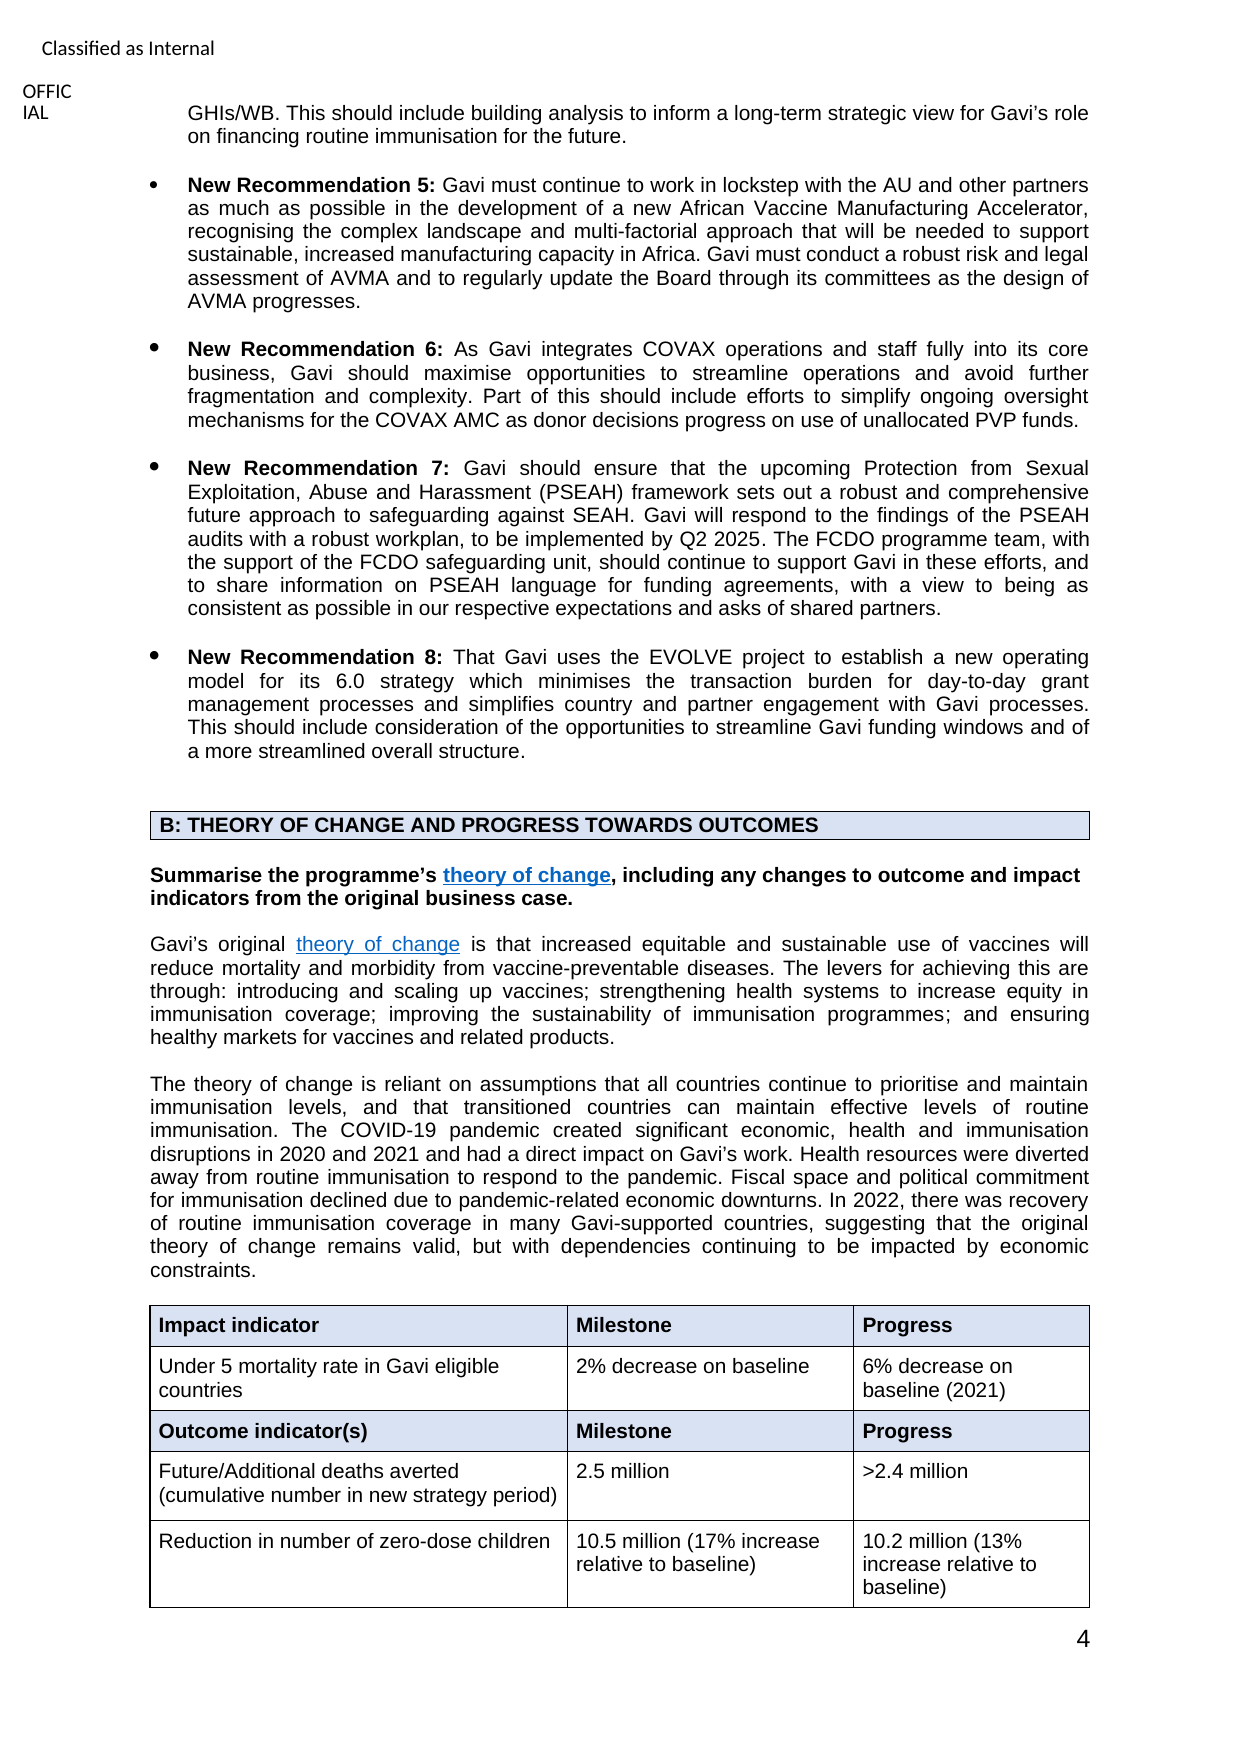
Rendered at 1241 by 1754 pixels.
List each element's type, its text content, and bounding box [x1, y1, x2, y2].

table_cell 6% decrease on baseline (2021) [854, 1347, 1089, 1410]
table_cell Under 5 mortality rate in Gavi eligible countries [151, 1347, 567, 1410]
table_cell Future/Additional deaths averted (cumulative number in new strategy period) [151, 1452, 567, 1520]
table_cell Outcome indicator(s) [151, 1411, 567, 1451]
table_cell Progress [854, 1411, 1089, 1451]
list New Recommendation 6: As Gavi integrates COVAX operations and staff fully into its core business, Gavi should maximise opportunities to streamline operations and avoid further fragmentation and complexity. Part of this should include efforts to simplify ongoing oversight mechanisms for the COVAX AMC as donor decisions progress on use of unallocated PVP funds. [150, 338, 1090, 432]
list New Recommendation 5: Gavi must continue to work in lockstep with the AU and other partners as much as possible in the development of a new African Vaccine Manufacturing Accelerator, recognising the complex landscape and multi-factorial approach that will be needed to support sustainable, increased manufacturing capacity in Africa. Gavi must conduct a robust risk and legal assessment of AVMA and to regularly update the Board through its committees as the design of AVMA progresses. [150, 173, 1090, 313]
list GHIs/WB. This should include building analysis to inform a long-term strategic view for Gavi’s role on financing routine immunisation for the future. [150, 102, 1090, 148]
text Gavi’s original theory of change is that increased equitable and sustainable use of vaccines will reduce mortality and morbidity from vaccine-preventable diseases. The levers for achieving this are through: introducing and scaling up vaccines; strengthening health systems to increase equity in immunisation coverage; improving the sustainability of immunisation programmes; and ensuring healthy markets for vaccines and related products. [150, 933, 1090, 1049]
table_cell Reduction in number of zero-dose children [151, 1521, 567, 1607]
table_header Progress [854, 1306, 1089, 1346]
table_cell >2.4 million [854, 1452, 1089, 1520]
text Summarise the programme’s theory of change, including any changes to outcome and impact indicators from the original business case. [150, 863, 1090, 910]
table_cell 2% decrease on baseline [568, 1347, 853, 1410]
table_cell 10.5 million (17% increase relative to baseline) [568, 1521, 853, 1607]
table_cell Milestone [568, 1411, 853, 1451]
table_header Impact indicator [151, 1306, 567, 1346]
subtitle B: THEORY OF CHANGE AND PROGRESS TOWARDS OUTCOMES [151, 812, 1089, 839]
table_cell 10.2 million (13% increase relative to baseline) [854, 1521, 1089, 1607]
table_header Milestone [568, 1306, 853, 1346]
list New Recommendation 8: That Gavi uses the EVOLVE project to establish a new operating model for its 6.0 strategy which minimises the transaction burden for day-to-day grant management processes and simplifies country and partner engagement with Gavi processes. This should include consideration of the opportunities to streamline Gavi funding windows and of a more streamlined overall structure. [150, 645, 1090, 762]
list New Recommendation 7: Gavi should ensure that the upcoming Protection from Sexual Exploitation, Abuse and Harassment (PSEAH) framework sets out a robust and comprehensive future approach to safeguarding against SEAH. Gavi will respond to the findings of the PSEAH audits with a robust workplan, to be implemented by Q2 2025. The FCDO programme team, with the support of the FCDO safeguarding unit, should continue to support Gavi in these efforts, and to share information on PSEAH language for funding agreements, with a view to being as consistent as possible in our respective expectations and asks of shared partners. [150, 457, 1090, 620]
text The theory of change is reliant on assumptions that all countries continue to prioritise and maintain immunisation levels, and that transitioned countries can maintain effective levels of routine immunisation. The COVID-19 pandemic created significant economic, health and immunisation disruptions in 2020 and 2021 and had a direct impact on Gavi’s work. Health resources were diverted away from routine immunisation to respond to the pandemic. Fiscal space and political commitment for immunisation declined due to pandemic-related economic downturns. In 2022, there was recovery of routine immunisation coverage in many Gavi-supported countries, suggesting that the original theory of change remains valid, but with dependencies continuing to be impacted by economic constraints. [150, 1072, 1090, 1281]
table_cell 2.5 million [568, 1452, 853, 1520]
